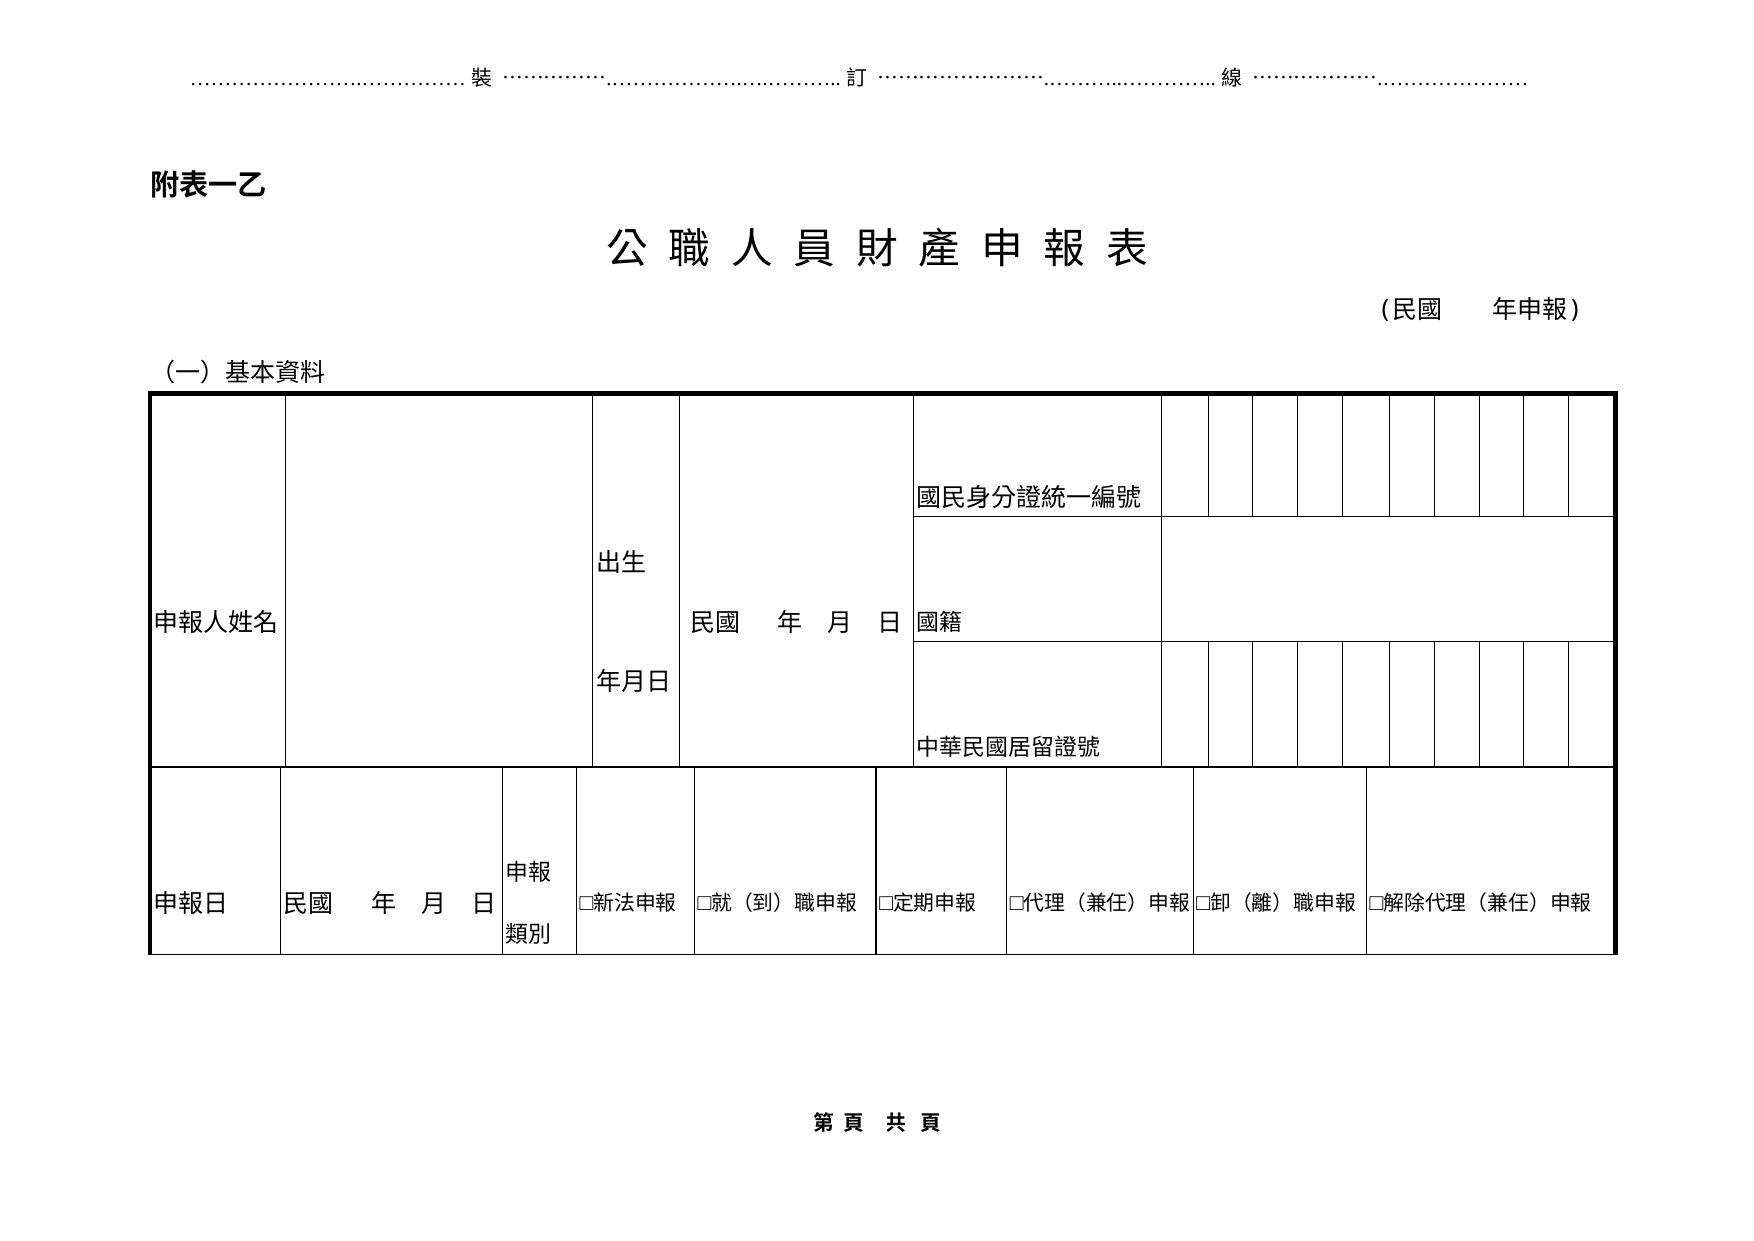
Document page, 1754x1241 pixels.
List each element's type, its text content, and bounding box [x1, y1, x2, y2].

table_cell [1162, 517, 1613, 641]
table_cell □代理（兼任）申報 [1007, 768, 1193, 953]
table_header [1209, 396, 1252, 516]
table_cell [1162, 642, 1208, 766]
table_cell 申報日 [152, 768, 280, 953]
table_cell □卸（離）職申報 [1194, 768, 1366, 953]
table_header [1435, 396, 1479, 516]
table_cell 民國 年 月 日 [281, 768, 502, 953]
table_header [1524, 396, 1568, 516]
table_header 出生 年月日 [593, 396, 679, 766]
text 附表一乙 [150, 141, 1604, 203]
table_header [1298, 396, 1342, 516]
table_header [1162, 396, 1208, 516]
table_header 民國 年 月 日 [680, 396, 913, 766]
table_header [1480, 396, 1523, 516]
table_cell [1480, 642, 1523, 766]
table_cell □解除代理（兼任）申報 [1367, 768, 1613, 953]
table_header [286, 396, 592, 766]
table_cell [1253, 642, 1297, 766]
table_cell 中華民國居留證號 [914, 642, 1161, 766]
table_header [1390, 396, 1434, 516]
table_cell [1569, 642, 1613, 766]
table_cell □新法申報 [577, 768, 694, 953]
table_cell [1209, 642, 1252, 766]
table_cell 申報 類別 [503, 768, 576, 953]
table_cell □就（到）職申報 [695, 768, 875, 953]
text （一）基本資料 [150, 328, 1582, 391]
table_header 申報人姓名 [152, 396, 285, 766]
table_cell [1524, 642, 1568, 766]
table_header [1253, 396, 1297, 516]
table_header [1569, 396, 1613, 516]
table_header 國民身分證統一編號 [914, 396, 1161, 516]
table_cell □定期申報 [877, 768, 1006, 953]
table_cell 國籍 [914, 517, 1161, 641]
table_cell [1343, 642, 1389, 766]
table_header [1343, 396, 1389, 516]
table_cell [1390, 642, 1434, 766]
text (民國 年申報) [150, 266, 1582, 328]
table_cell [1435, 642, 1479, 766]
text 公 職 人 員 財 產 申 報 表 [150, 203, 1604, 266]
table_cell [1298, 642, 1342, 766]
